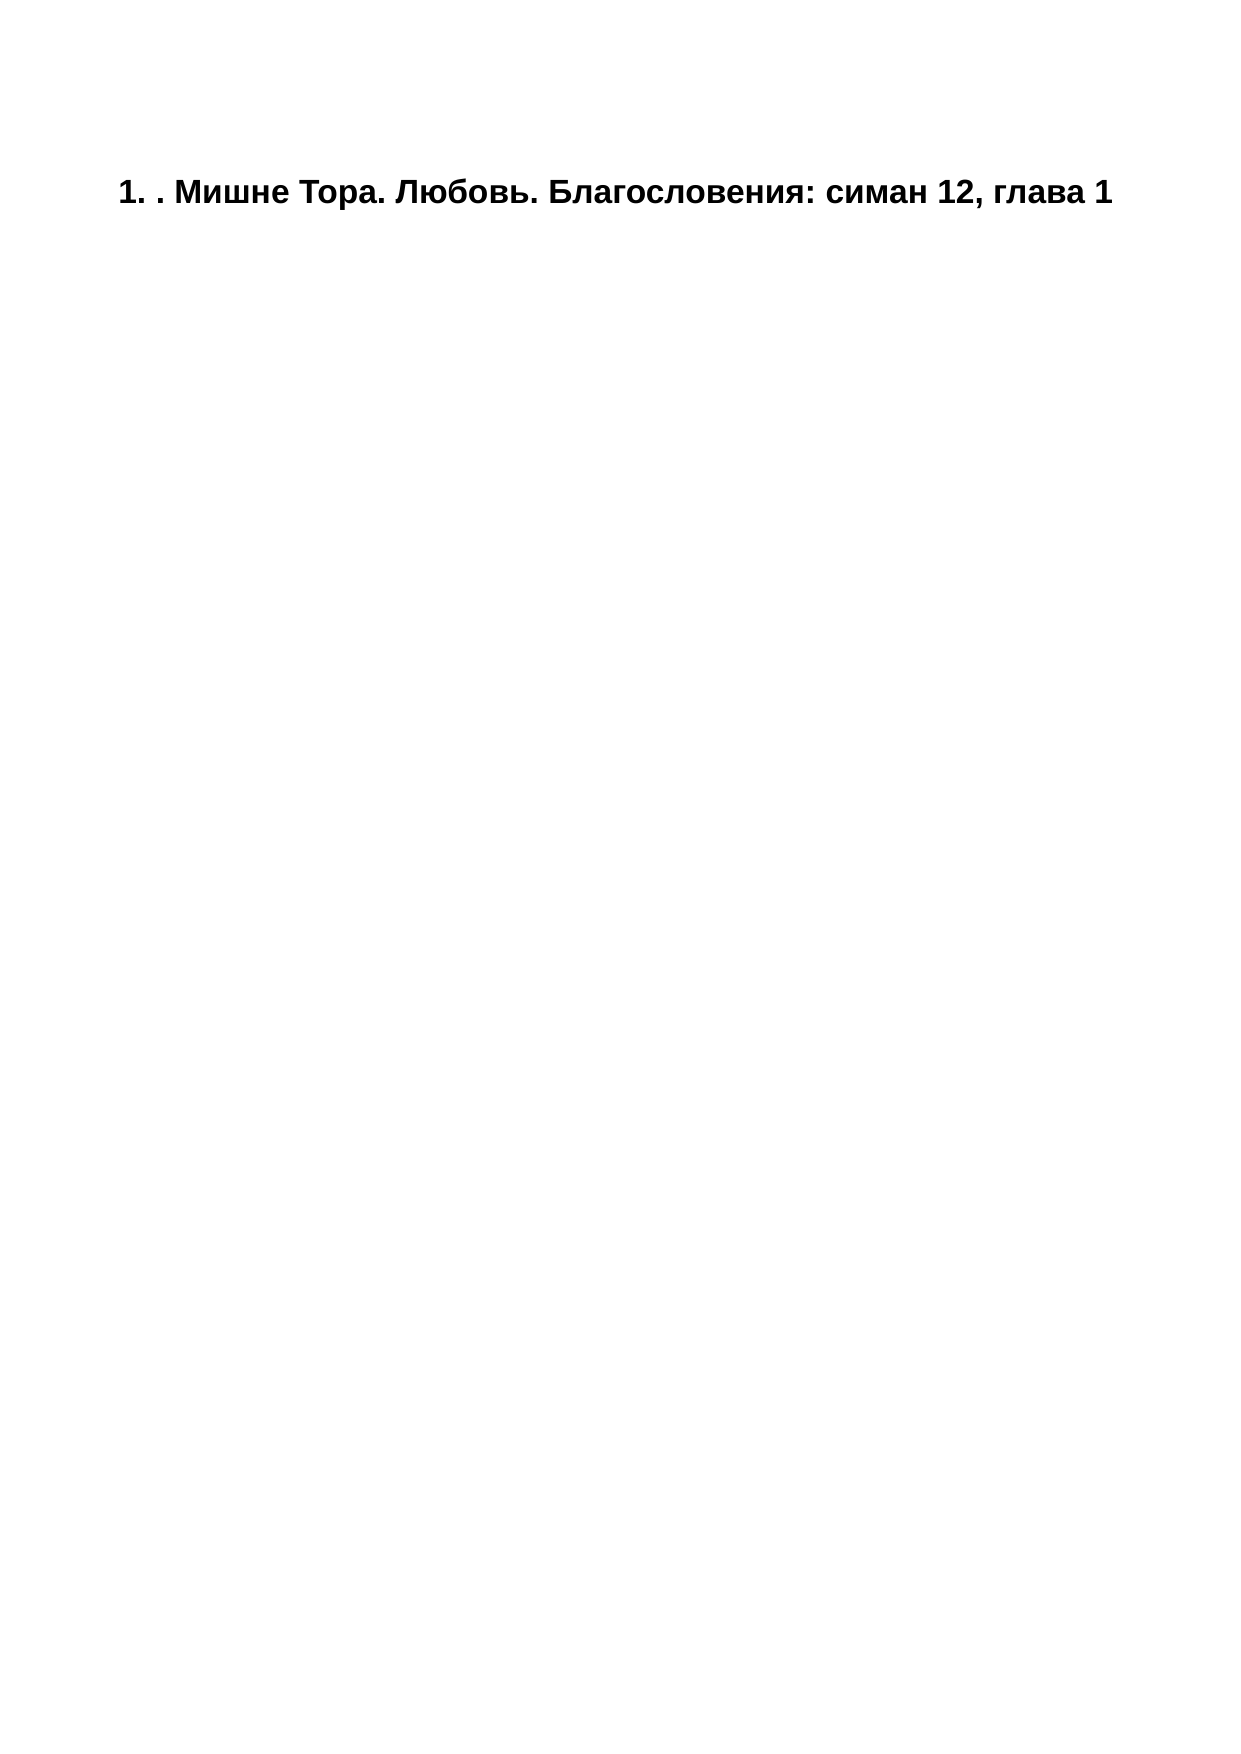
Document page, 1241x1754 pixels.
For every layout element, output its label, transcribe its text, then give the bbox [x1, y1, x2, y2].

subtitle . Мишне Тора. Любовь. Благословения: симан 12, глава 1 [118, 147, 1122, 176]
